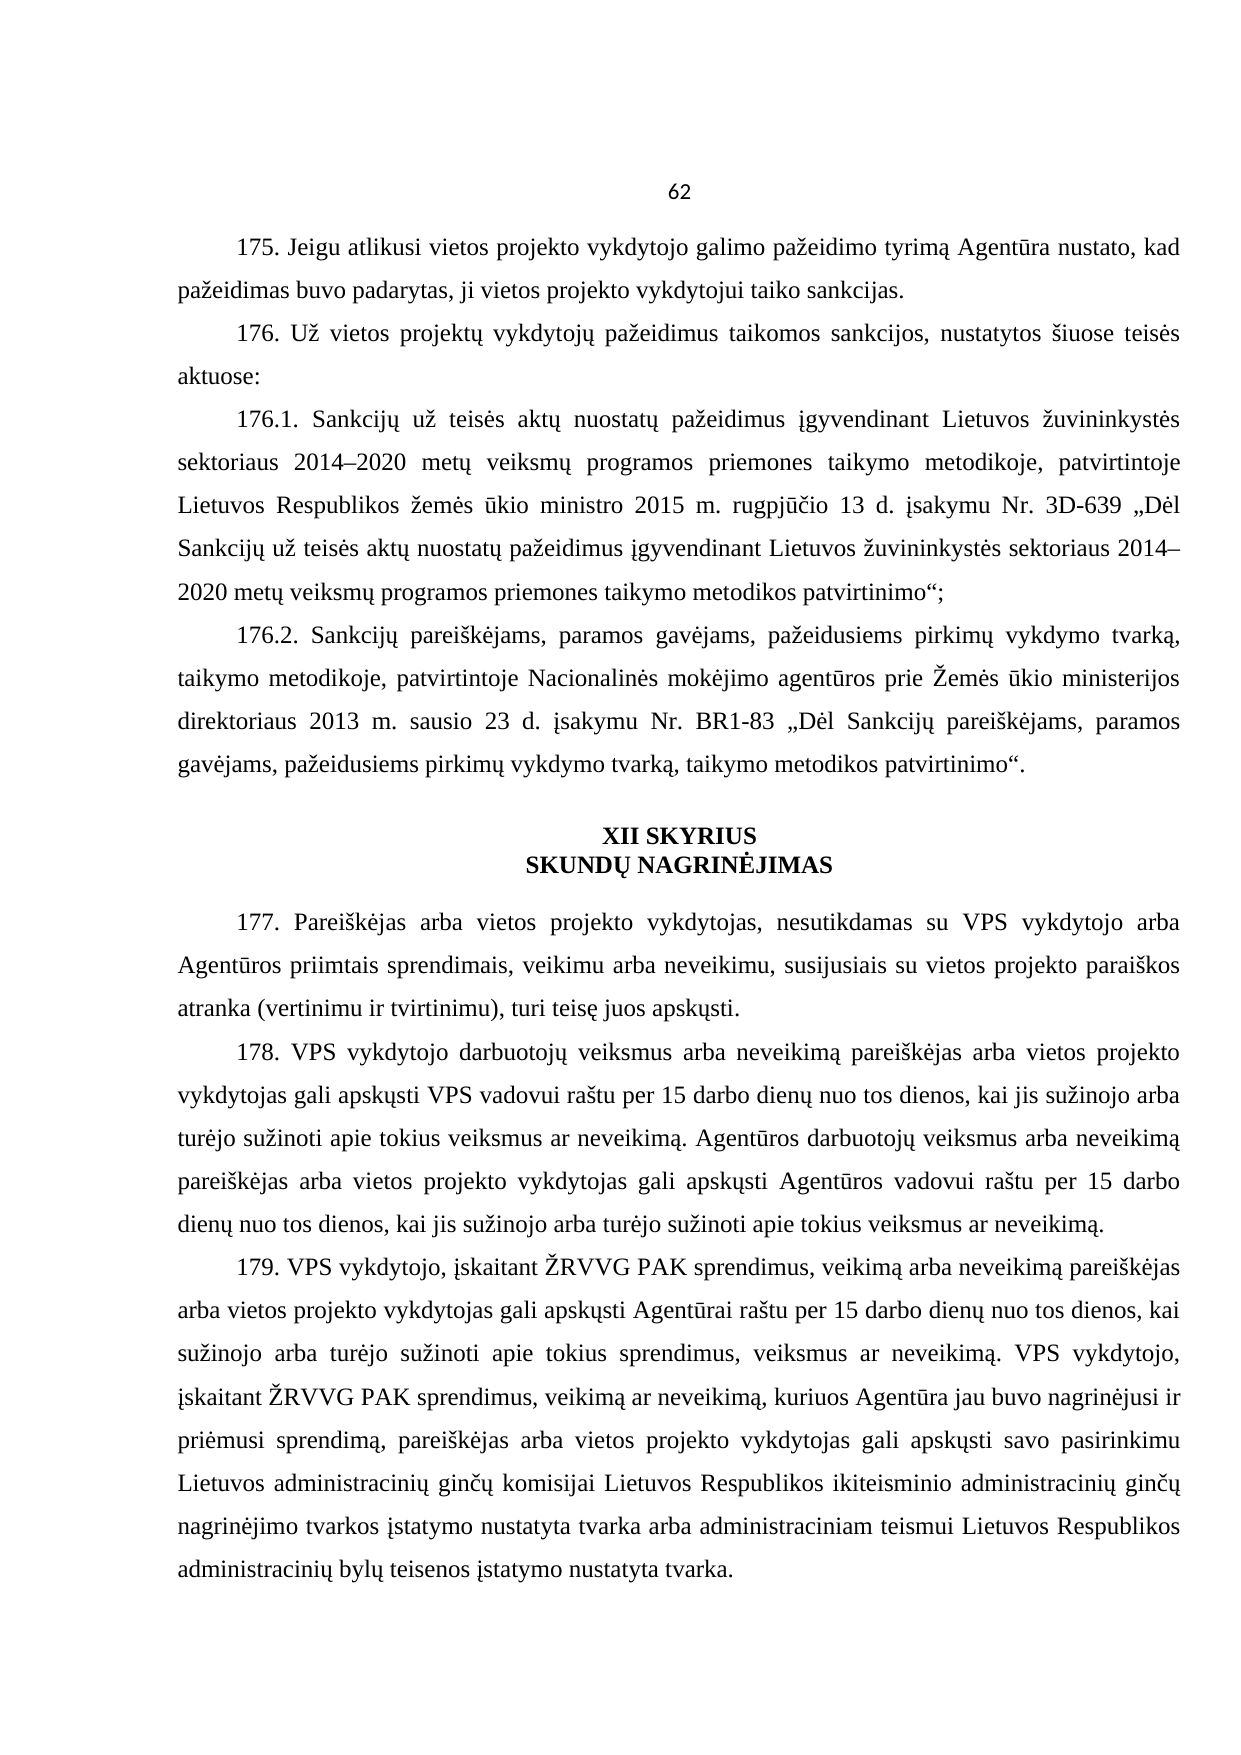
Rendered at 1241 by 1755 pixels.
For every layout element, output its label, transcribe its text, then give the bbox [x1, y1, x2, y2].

text 178. VPS vykdytojo darbuotojų veiksmus arba neveikimą pareiškėjas arba vietos projekto vykdytojas gali apskųsti VPS vadovui raštu per 15 darbo dienų nuo tos dienos, kai jis sužinojo arba turėjo sužinoti apie tokius veiksmus ar neveikimą. Agentūros darbuotojų veiksmus arba neveikimą pareiškėjas arba vietos projekto vykdytojas gali apskųsti Agentūros vadovui raštu per 15 darbo dienų nuo tos dienos, kai jis sužinojo arba turėjo sužinoti apie tokius veiksmus ar neveikimą. [177, 1037, 1181, 1238]
text 177. Pareiškėjas arba vietos projekto vykdytojas, nesutikdamas su VPS vykdytojo arba Agentūros priimtais sprendimais, veikimu arba neveikimu, susijusiais su vietos projekto paraiškos atranka (vertinimu ir tvirtinimu), turi teisę juos apskųsti. [177, 907, 1181, 1022]
text 176.1. Sankcijų už teisės aktų nuostatų pažeidimus įgyvendinant Lietuvos žuvininkystės sektoriaus 2014–2020 metų veiksmų programos priemones taikymo metodikoje, patvirtintoje Lietuvos Respublikos žemės ūkio ministro 2015 m. rugpjūčio 13 d. įsakymu Nr. 3D-639 „Dėl Sankcijų už teisės aktų nuostatų pažeidimus įgyvendinant Lietuvos žuvininkystės sektoriaus 2014–2020 metų veiksmų programos priemones taikymo metodikos patvirtinimo“; [177, 404, 1181, 605]
text SKUNDŲ NAGRINĖJIMAS [177, 850, 1181, 878]
text 176. Už vietos projektų vykdytojų pažeidimus taikomos sankcijos, nustatytos šiuose teisės aktuose: [177, 318, 1181, 390]
text XII SKYRIUS [177, 821, 1181, 850]
text 176.2. Sankcijų pareiškėjams, paramos gavėjams, pažeidusiems pirkimų vykdymo tvarką, taikymo metodikoje, patvirtintoje Nacionalinės mokėjimo agentūros prie Žemės ūkio ministerijos direktoriaus 2013 m. sausio 23 d. įsakymu Nr. BR1-83 „Dėl Sankcijų pareiškėjams, paramos gavėjams, pažeidusiems pirkimų vykdymo tvarką, taikymo metodikos patvirtinimo“. [177, 620, 1181, 778]
text 175. Jeigu atlikusi vietos projekto vykdytojo galimo pažeidimo tyrimą Agentūra nustato, kad pažeidimas buvo padarytas, ji vietos projekto vykdytojui taiko sankcijas. [177, 232, 1181, 303]
text 179. VPS vykdytojo, įskaitant ŽRVVG PAK sprendimus, veikimą arba neveikimą pareiškėjas arba vietos projekto vykdytojas gali apskųsti Agentūrai raštu per 15 darbo dienų nuo tos dienos, kai sužinojo arba turėjo sužinoti apie tokius sprendimus, veiksmus ar neveikimą. VPS vykdytojo, įskaitant ŽRVVG PAK sprendimus, veikimą ar neveikimą, kuriuos Agentūra jau buvo nagrinėjusi ir priėmusi sprendimą, pareiškėjas arba vietos projekto vykdytojas gali apskųsti savo pasirinkimu Lietuvos administracinių ginčų komisijai Lietuvos Respublikos ikiteisminio administracinių ginčų nagrinėjimo tvarkos įstatymo nustatyta tvarka arba administraciniam teismui Lietuvos Respublikos administracinių bylų teisenos įstatymo nustatyta tvarka. [177, 1252, 1181, 1583]
